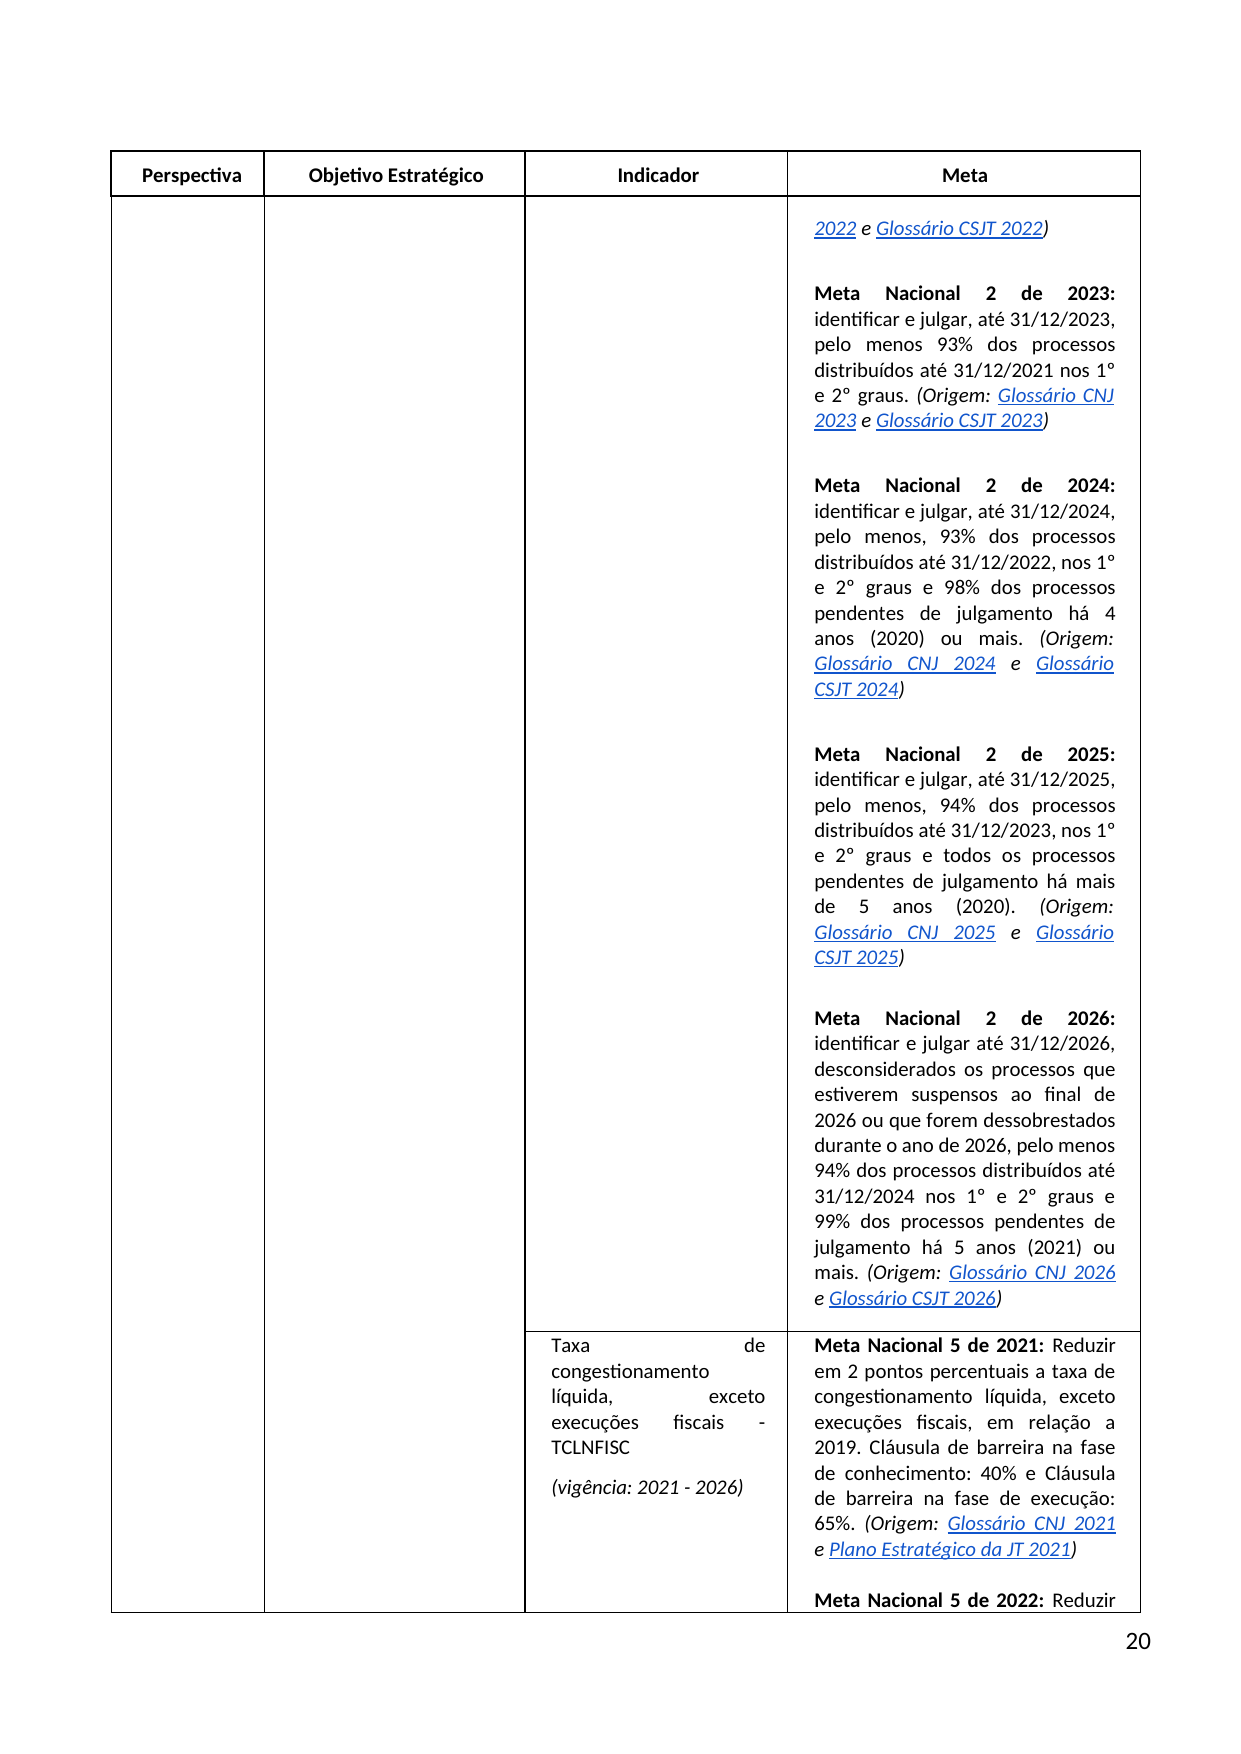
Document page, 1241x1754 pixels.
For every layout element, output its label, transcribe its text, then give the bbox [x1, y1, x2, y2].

table_header Perspectiva [112, 152, 263, 195]
table_cell [265, 197, 524, 1612]
table_cell [526, 197, 787, 1331]
table_header Objetivo Estratégico [265, 152, 524, 195]
table_cell [112, 197, 264, 1612]
table_cell Meta Nacional 5 de 2021: Reduzir em 2 pontos percentuais a taxa de congestionamento líquida, exceto execuções fiscais, em relação a 2019. Cláusula de barreira na fase de conhecimento: 40% e Cláusula de barreira na fase de execução: 65%. (Origem: Glossário CNJ 2021 e Plano Estratégico da JT 2021) Meta Nacional 5 de 2022: Reduzir [788, 1332, 1140, 1612]
table_cell 2022 e Glossário CSJT 2022) Meta Nacional 2 de 2023: identificar e julgar, até 31/12/2023, pelo menos 93% dos processos distribuídos até 31/12/2021 nos 1º e 2º graus. (Origem: Glossário CNJ 2023 e Glossário CSJT 2023) Meta Nacional 2 de 2024: identificar e julgar, até 31/12/2024, pelo menos, 93% dos processos distribuídos até 31/12/2022, nos 1º e 2º graus e 98% dos processos pendentes de julgamento há 4 anos (2020) ou mais. (Origem: Glossário CNJ 2024 e Glossário CSJT 2024) Meta Nacional 2 de 2025: identificar e julgar, até 31/12/2025, pelo menos, 94% dos processos distribuídos até 31/12/2023, nos 1º e 2º graus e todos os processos pendentes de julgamento há mais de 5 anos (2020). (Origem: Glossário CNJ 2025 e Glossário CSJT 2025) Meta Nacional 2 de 2026: identificar e julgar até 31/12/2026, desconsiderados os processos que estiverem suspensos ao final de 2026 ou que forem dessobrestados durante o ano de 2026, pelo menos 94% dos processos distribuídos até 31/12/2024 nos 1º e 2º graus e 99% dos processos pendentes de julgamento há 5 anos (2021) ou mais. (Origem: Glossário CNJ 2026 e Glossário CSJT 2026) [788, 197, 1140, 1331]
table_header Indicador [526, 152, 787, 195]
table_cell Taxa de congestionamento líquida, exceto execuções fiscais - TCLNFISC (vigência: 2021 - 2026) [526, 1332, 787, 1612]
table_header Meta [788, 152, 1140, 195]
